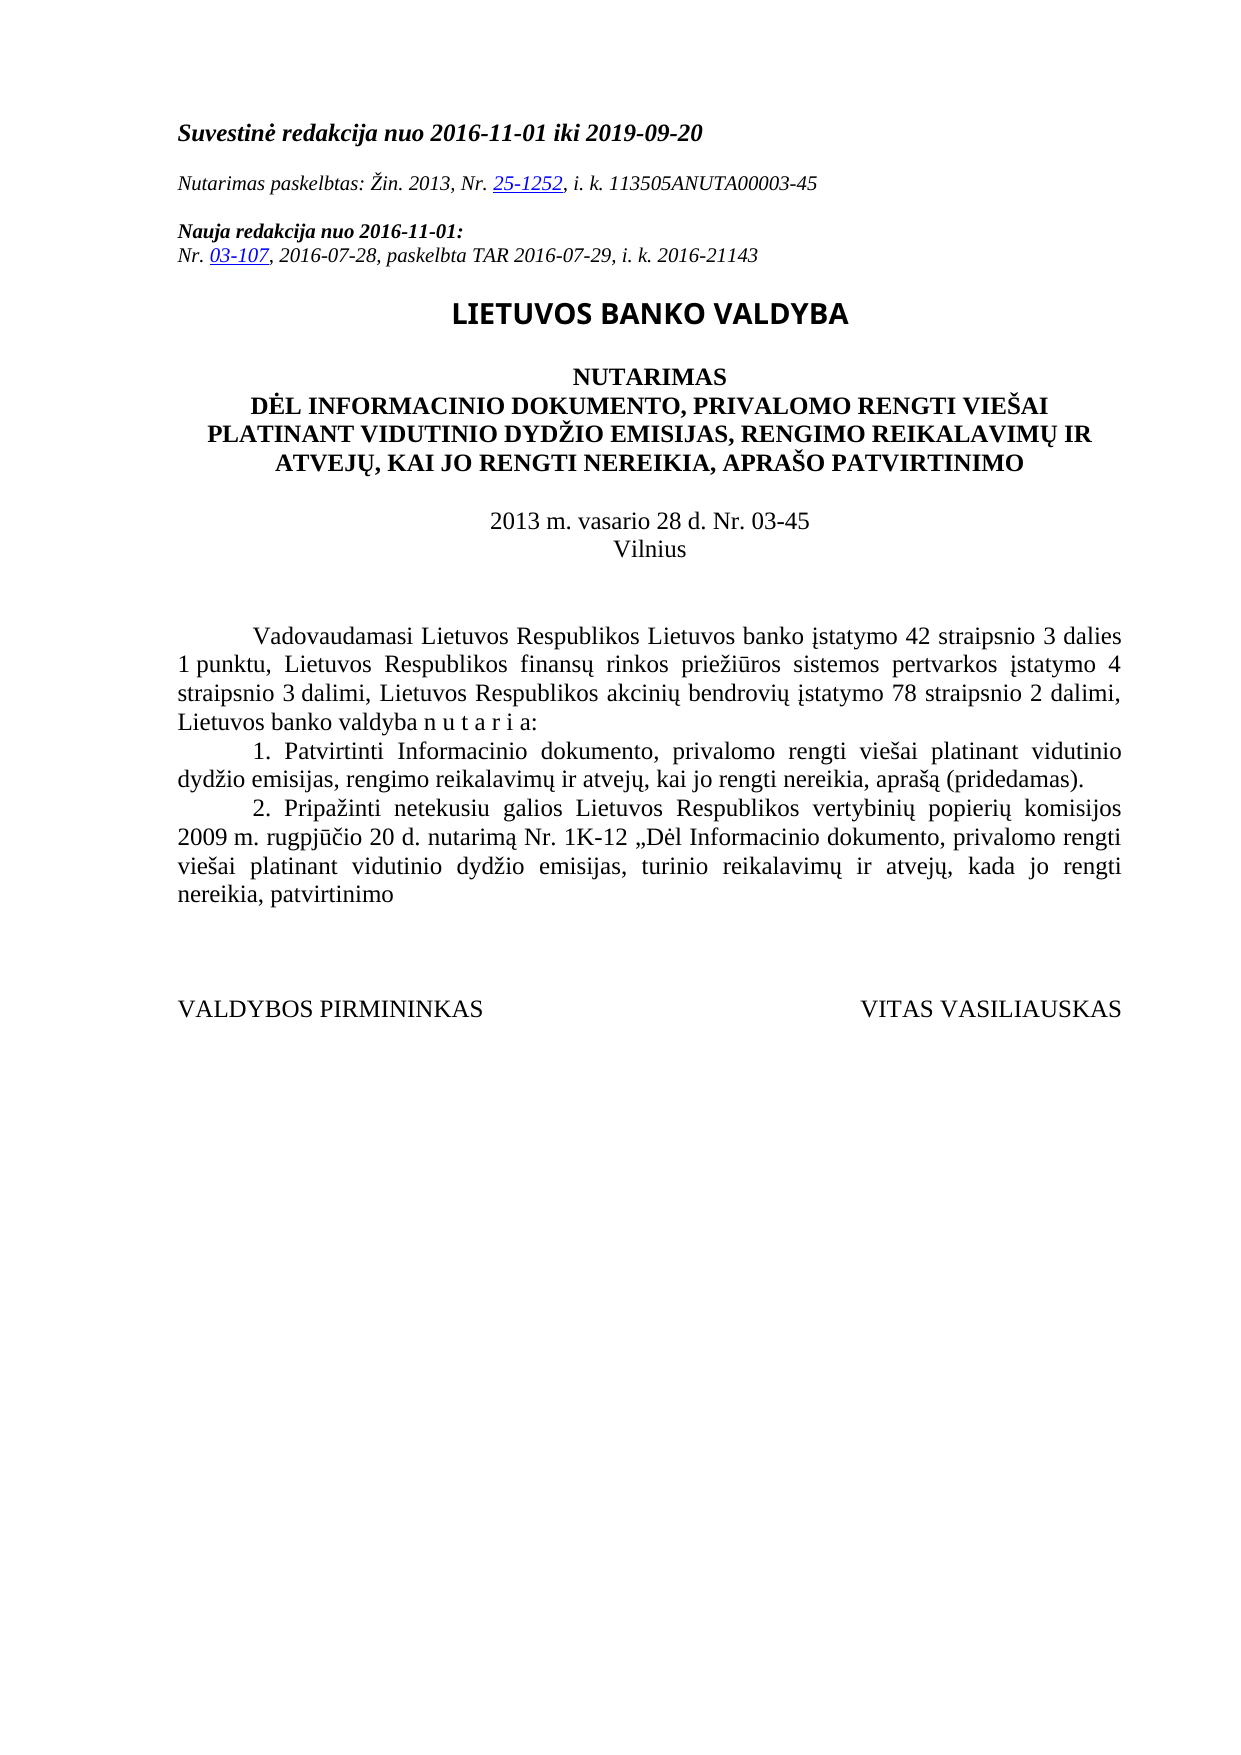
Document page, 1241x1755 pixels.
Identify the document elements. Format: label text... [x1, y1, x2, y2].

text 2. Pripažinti netekusiu galios Lietuvos Respublikos vertybinių popierių komisijos 2009 m. rugpjūčio 20 d. nutarimą Nr. 1K-12 „Dėl Informacinio dokumento, privalomo rengti viešai platinant vidutinio dydžio emisijas, turinio reikalavimų ir atvejų, kada jo rengti nereikia, patvirtinimo [177, 793, 1122, 908]
text Nr. 03-107, 2016-07-28, paskelbta TAR 2016-07-29, i. k. 2016-21143 [177, 243, 1122, 267]
text Suvestinė redakcija nuo 2016-11-01 iki 2019-09-20 [177, 118, 1122, 147]
text LIETUVOS BANKO VALDYBA [177, 293, 1122, 333]
text Vadovaudamasi Lietuvos Respublikos Lietuvos banko įstatymo 42 straipsnio 3 dalies 1 punktu, Lietuvos Respublikos finansų rinkos priežiūros sistemos pertvarkos įstatymo 4 straipsnio 3 dalimi, Lietuvos Respublikos akcinių bendrovių įstatymo 78 straipsnio 2 dalimi, Lietuvos banko valdyba n u t a r i a: [177, 621, 1122, 736]
text NUTARIMAS [177, 362, 1122, 391]
text 2013 m. vasario 28 d. Nr. 03-45 [177, 506, 1122, 534]
text 1. Patvirtinti Informacinio dokumento, privalomo rengti viešai platinant vidutinio dydžio emisijas, rengimo reikalavimų ir atvejų, kai jo rengti nereikia, aprašą (pridedamas). [177, 736, 1122, 793]
text Nutarimas paskelbtas: Žin. 2013, Nr. 25-1252, i. k. 113505ANUTA00003-45 [177, 171, 1122, 195]
text Nauja redakcija nuo 2016-11-01: [177, 219, 1122, 243]
text Valdybos pirmininkas Vitas Vasiliauskas [177, 994, 1122, 1023]
text Vilnius [177, 534, 1122, 563]
text DĖL INFORMACINIO DOKUMENTO, PRIVALOMO RENGTI VIEŠAI PLATINANT VIDUTINIO DYDŽIO EMISIJAS, RENGIMO REIKALAVIMŲ IR atvejų, KAI JO RENGTI NEREIKIA, aprašo PATVIRTINIMO [177, 391, 1122, 477]
